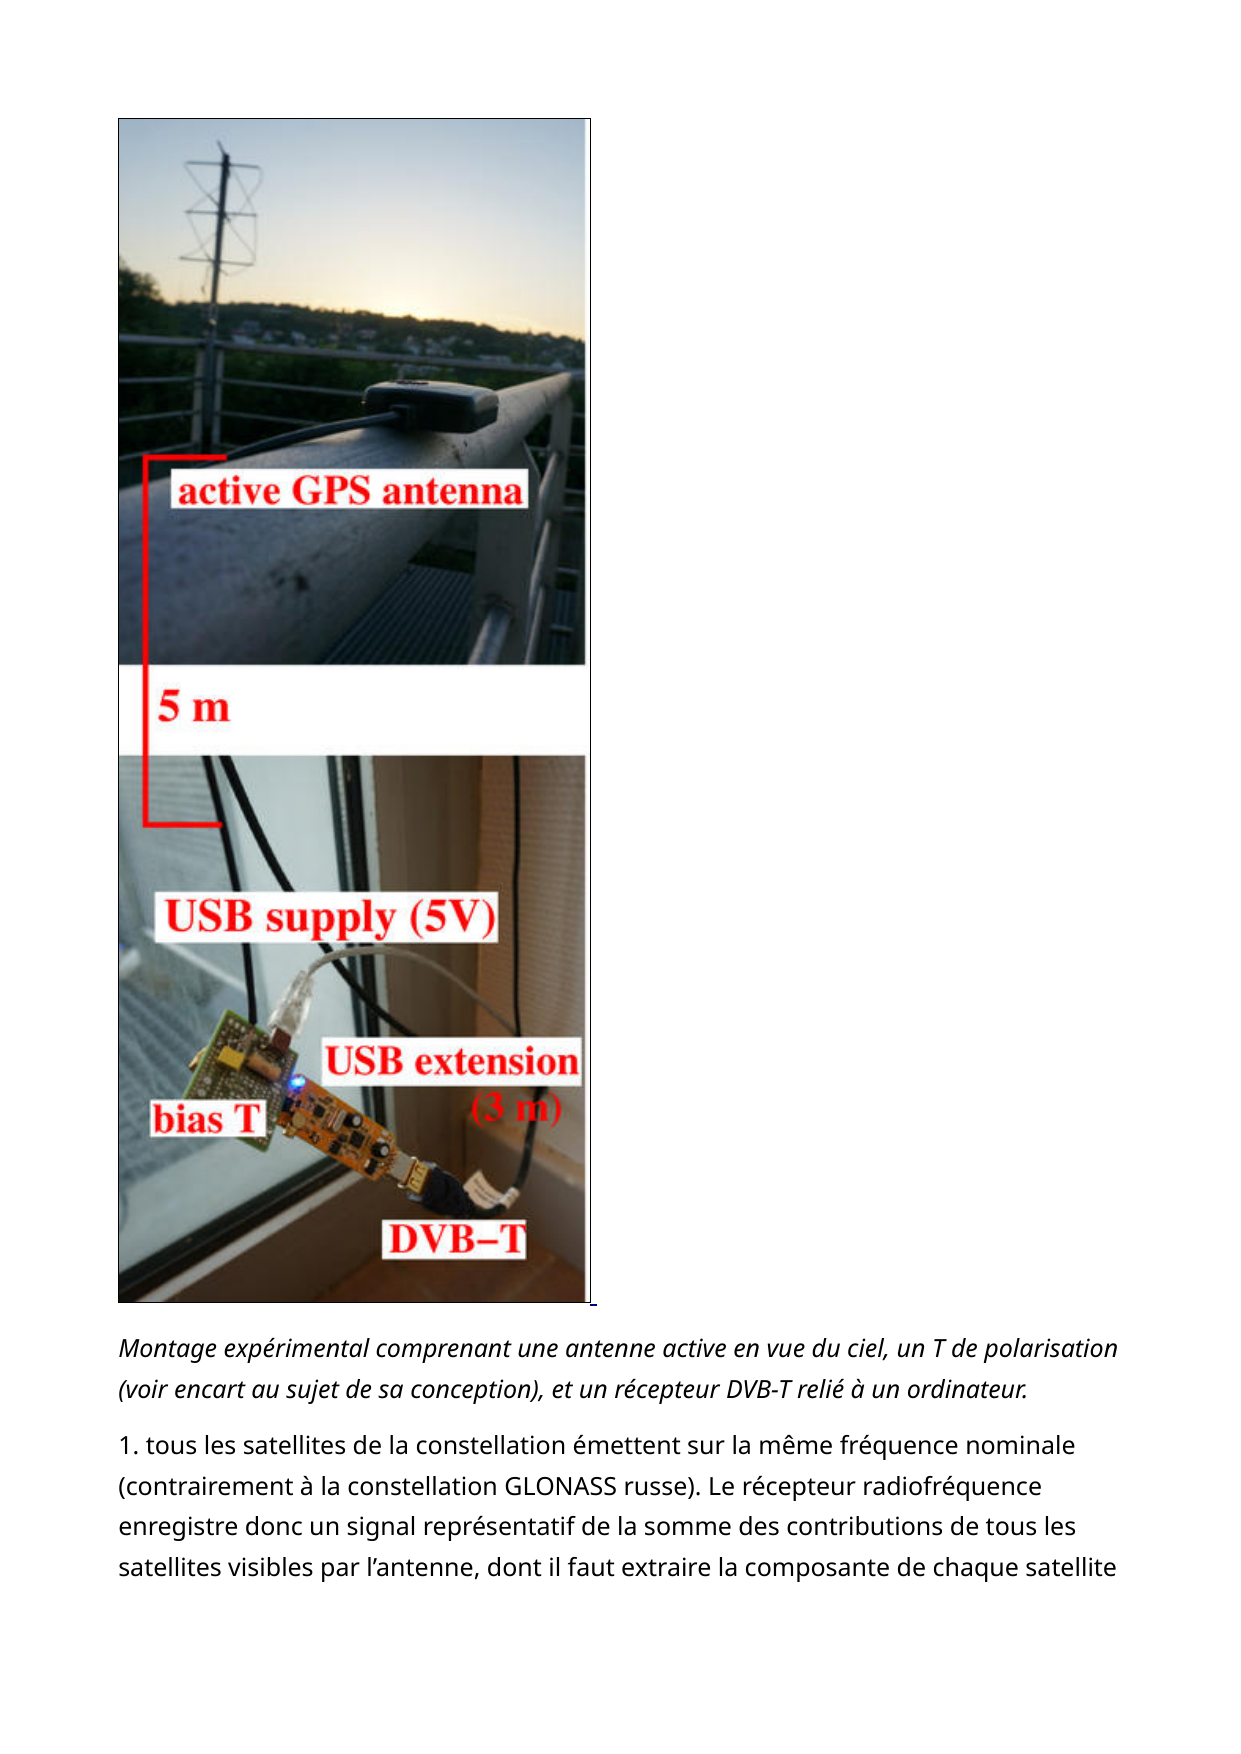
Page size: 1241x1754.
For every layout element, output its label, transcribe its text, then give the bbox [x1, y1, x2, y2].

text 1. tous les satellites de la constellation émettent sur la même fréquence nominale (contrairement à la constellation GLONASS russe). Le récepteur radiofréquence enregistre donc un signal représentatif de la somme des contributions de tous les satellites visibles par l’antenne, dont il faut extraire la composante de chaque satellite [118, 1427, 1122, 1584]
picture [119, 119, 590, 1302]
text Montage expérimental comprenant une antenne active en vue du ciel, un T de polarisation (voir encart au sujet de sa conception), et un récepteur DVB-T relié à un ordinateur. [118, 1331, 1122, 1406]
